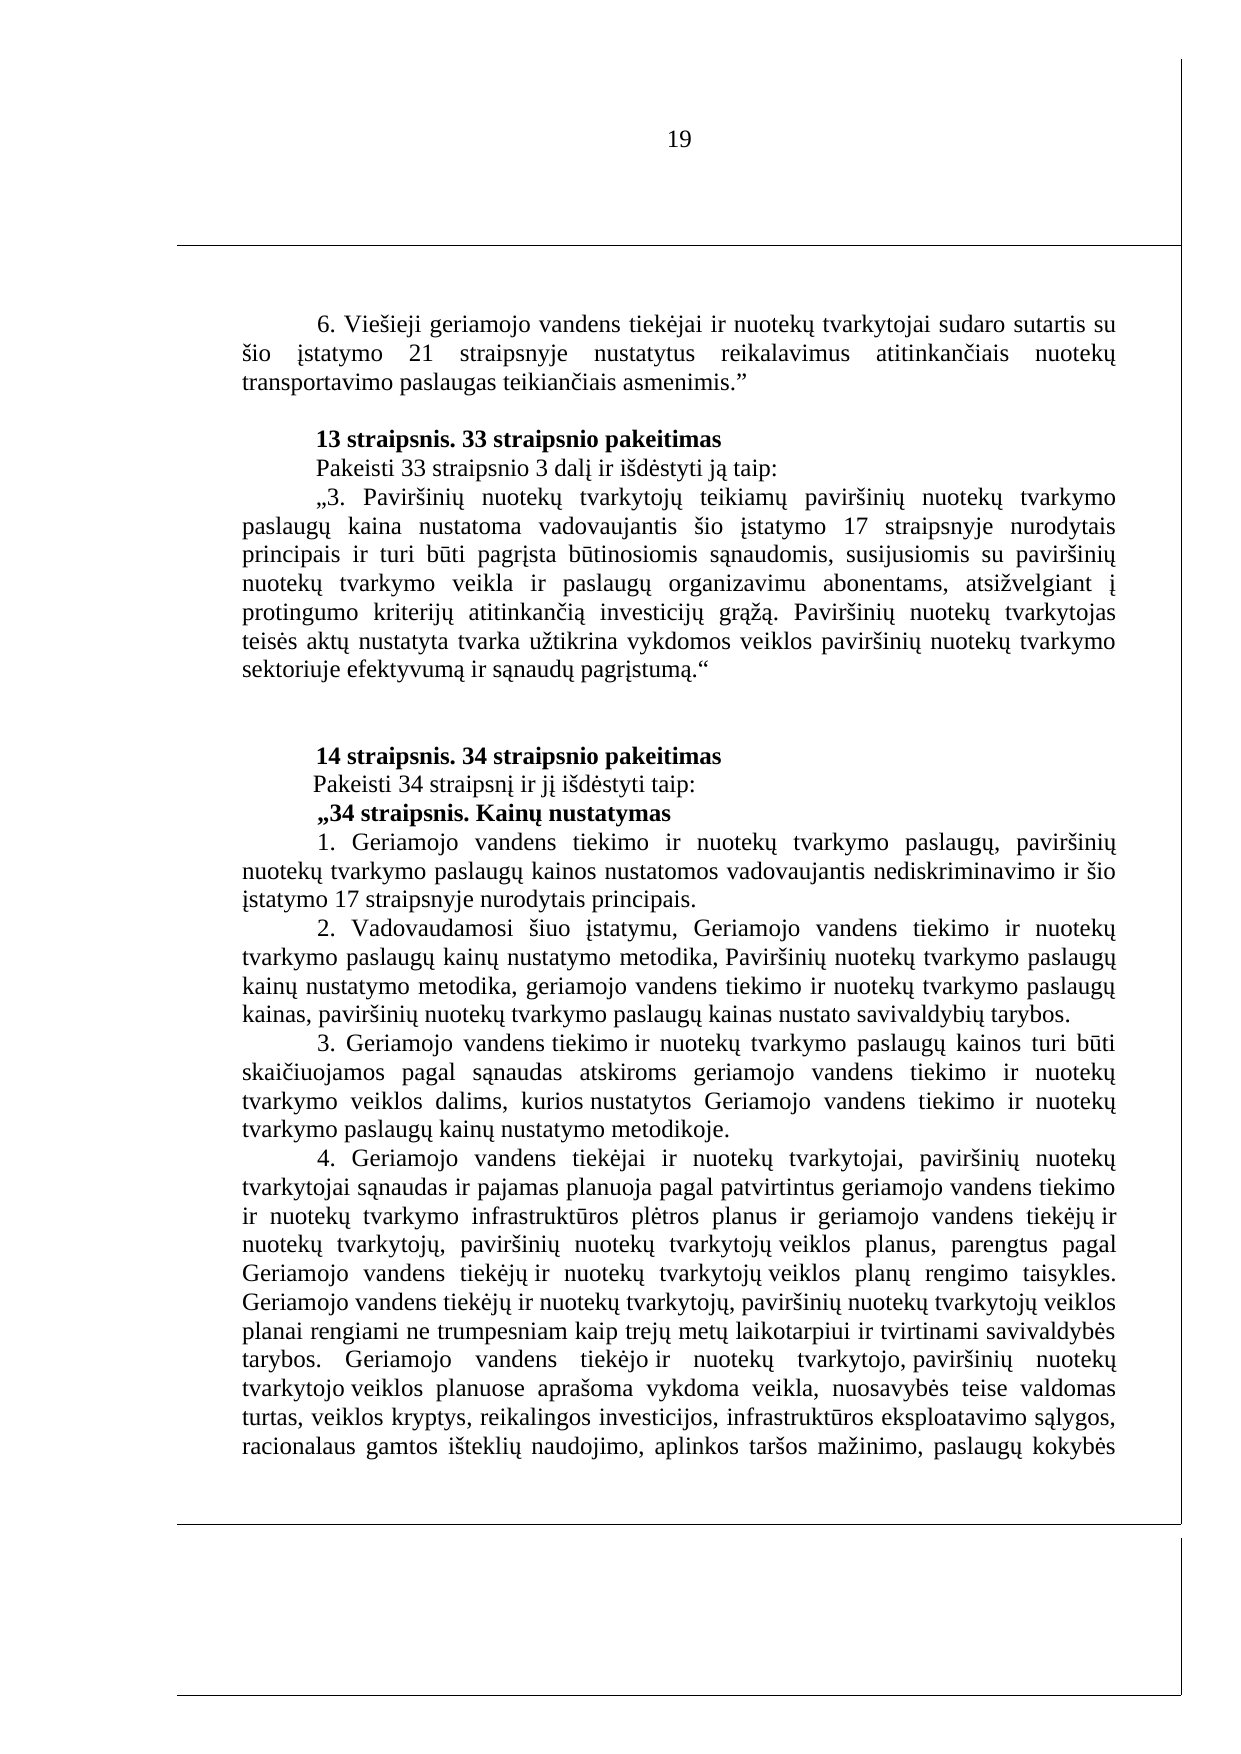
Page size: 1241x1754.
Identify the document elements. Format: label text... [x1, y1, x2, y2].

text „3. Paviršinių nuotekų tvarkytojų teikiamų paviršinių nuotekų tvarkymo paslaugų kaina nustatoma vadovaujantis šio įstatymo 17 straipsnyje nurodytais principais ir turi būti pagrįsta būtinosiomis sąnaudomis, susijusiomis su paviršinių nuotekų tvarkymo veikla ir paslaugų organizavimu abonentams, atsižvelgiant į protingumo kriterijų atitinkančią investicijų grąžą. Paviršinių nuotekų tvarkytojas teisės aktų nustatyta tvarka užtikrina vykdomos veiklos paviršinių nuotekų tvarkymo sektoriuje efektyvumą ir sąnaudų pagrįstumą.“ [177, 482, 1181, 683]
text 4. Geriamojo vandens tiekėjai ir nuotekų tvarkytojai, paviršinių nuotekų tvarkytojai sąnaudas ir pajamas planuoja pagal patvirtintus geriamojo vandens tiekimo ir nuotekų tvarkymo infrastruktūros plėtros planus ir geriamojo vandens tiekėjų ir nuotekų tvarkytojų, paviršinių nuotekų tvarkytojų veiklos planus, parengtus pagal Geriamojo vandens tiekėjų ir nuotekų tvarkytojų veiklos planų rengimo taisykles. Geriamojo vandens tiekėjų ir nuotekų tvarkytojų, paviršinių nuotekų tvarkytojų veiklos planai rengiami ne trumpesniam kaip trejų metų laikotarpiui ir tvirtinami savivaldybės tarybos. Geriamojo vandens tiekėjo ir nuotekų tvarkytojo, paviršinių nuotekų tvarkytojo veiklos planuose aprašoma vykdoma veikla, nuosavybės teise valdomas turtas, veiklos kryptys, reikalingos investicijos, infrastruktūros eksploatavimo sąlygos, racionalaus gamtos išteklių naudojimo, aplinkos taršos mažinimo, paslaugų kokybės [177, 1143, 1181, 1524]
text Pakeisti 34 straipsnį ir jį išdėstyti taip: [177, 769, 1181, 798]
text 1. Geriamojo vandens tiekimo ir nuotekų tvarkymo paslaugų, paviršinių nuotekų tvarkymo paslaugų kainos nustatomos vadovaujantis nediskriminavimo ir šio įstatymo 17 straipsnyje nurodytais principais. [177, 827, 1181, 913]
text 13 straipsnis. 33 straipsnio pakeitimas [177, 424, 1181, 453]
text 14 straipsnis. 34 straipsnio pakeitimas [177, 741, 1181, 769]
text 3. Geriamojo vandens tiekimo ir nuotekų tvarkymo paslaugų kainos turi būti skaičiuojamos pagal sąnaudas atskiroms geriamojo vandens tiekimo ir nuotekų tvarkymo veiklos dalims, kurios nustatytos Geriamojo vandens tiekimo ir nuotekų tvarkymo paslaugų kainų nustatymo metodikoje. [177, 1028, 1181, 1143]
text „34 straipsnis. Kainų nustatymas [177, 798, 1181, 827]
text 2. Vadovaudamosi šiuo įstatymu, Geriamojo vandens tiekimo ir nuotekų tvarkymo paslaugų kainų nustatymo metodika, Paviršinių nuotekų tvarkymo paslaugų kainų nustatymo metodika, geriamojo vandens tiekimo ir nuotekų tvarkymo paslaugų kainas, paviršinių nuotekų tvarkymo paslaugų kainas nustato savivaldybių tarybos. [177, 913, 1181, 1028]
text Pakeisti 33 straipsnio 3 dalį ir išdėstyti ją taip: [177, 453, 1181, 482]
text 6. Viešieji geriamojo vandens tiekėjai ir nuotekų tvarkytojai sudaro sutartis su šio įstatymo 21 straipsnyje nustatytus reikalavimus atitinkančiais nuotekų transportavimo paslaugas teikiančiais asmenimis.” [177, 245, 1181, 396]
